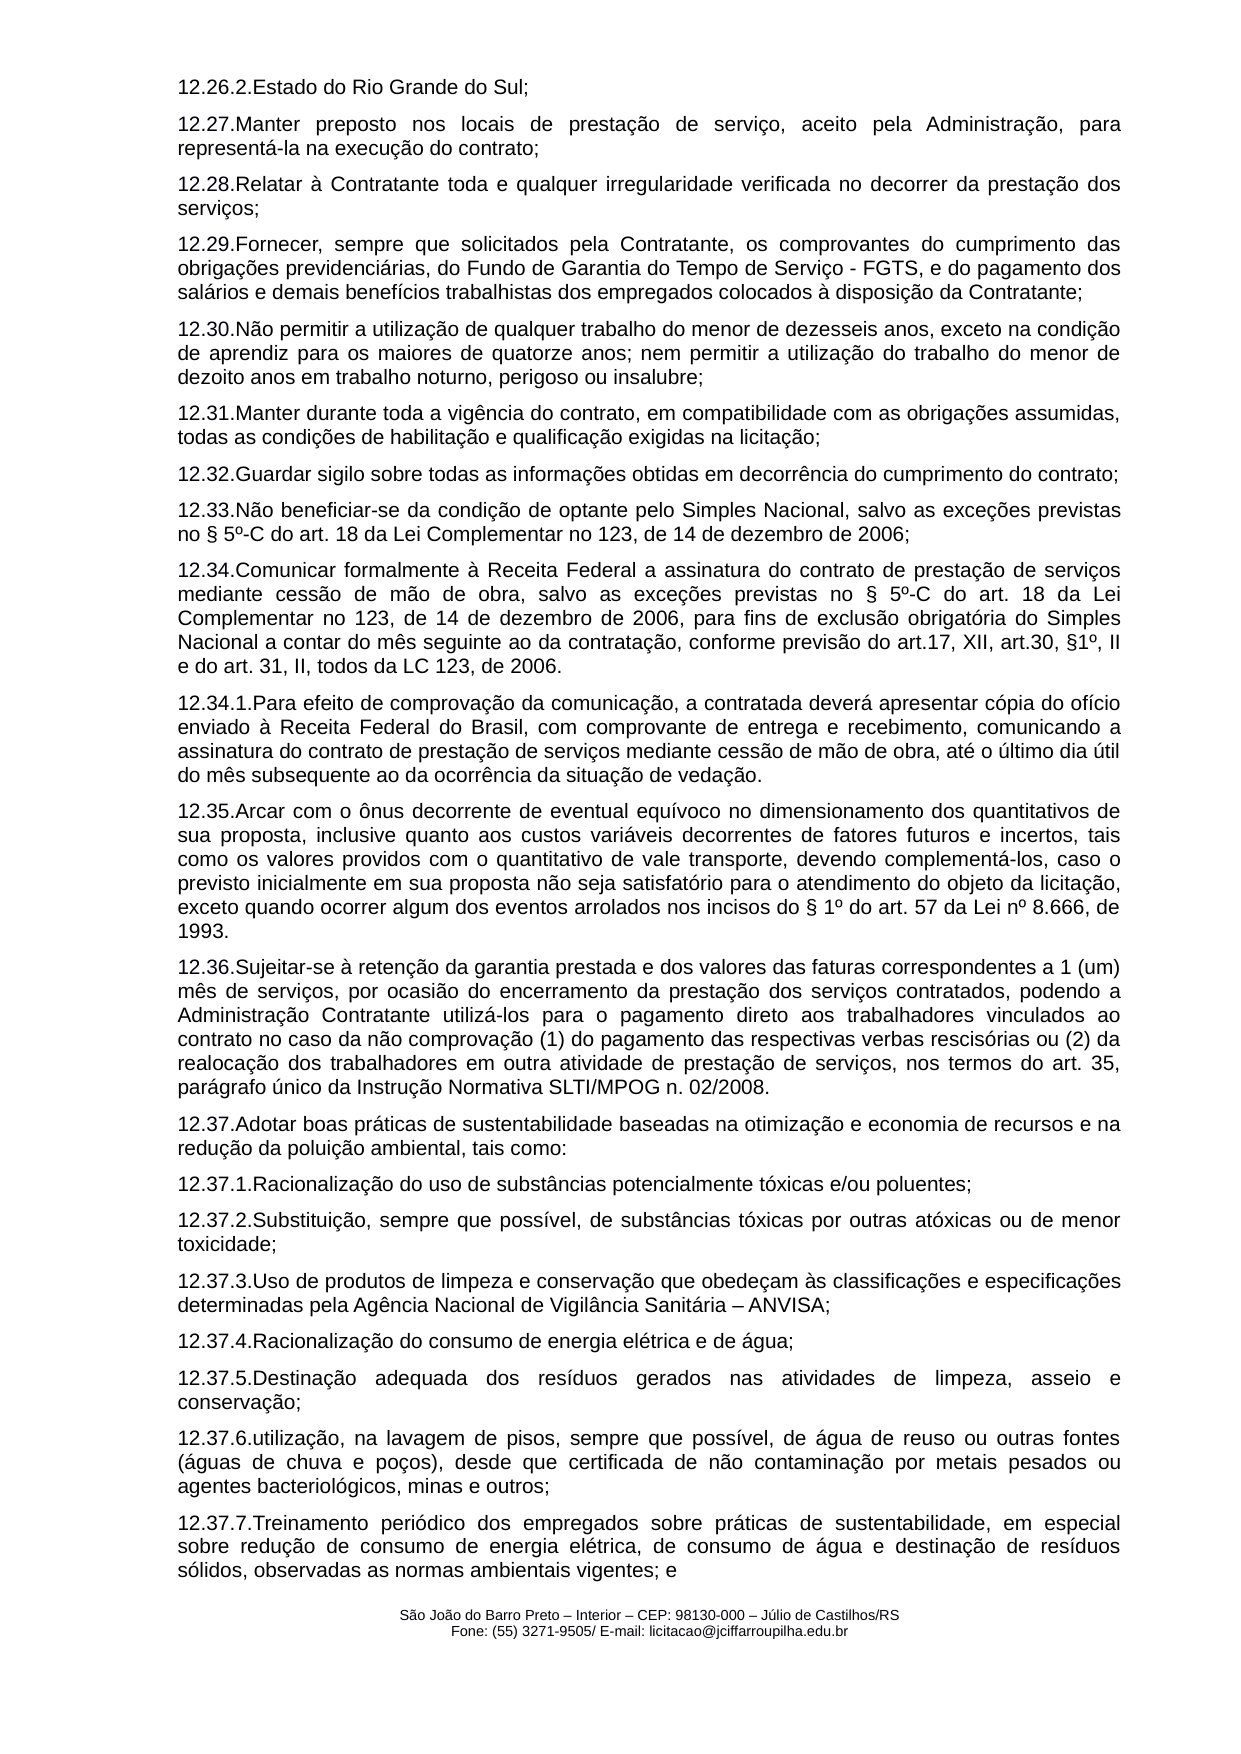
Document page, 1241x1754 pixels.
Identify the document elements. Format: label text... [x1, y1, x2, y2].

list Substituição, sempre que possível, de substâncias tóxicas por outras atóxicas ou de menor toxicidade; [177, 1208, 1122, 1256]
list Destinação adequada dos resíduos gerados nas atividades de limpeza, asseio e conservação; [177, 1366, 1122, 1413]
list Racionalização do consumo de energia elétrica e de água; [177, 1329, 1122, 1353]
list Adotar boas práticas de sustentabilidade baseadas na otimização e economia de recursos e na redução da poluição ambiental, tais como: [177, 1111, 1122, 1159]
list Uso de produtos de limpeza e conservação que obedeçam às classificações e especificações determinadas pela Agência Nacional de Vigilância Sanitária – ANVISA; [177, 1269, 1122, 1317]
list utilização, na lavagem de pisos, sempre que possível, de água de reuso ou outras fontes (águas de chuva e poços), desde que certificada de não contaminação por metais pesados ou agentes bacteriológicos, minas e outros; [177, 1426, 1122, 1498]
list Para efeito de comprovação da comunicação, a contratada deverá apresentar cópia do ofício enviado à Receita Federal do Brasil, com comprovante de entrega e recebimento, comunicando a assinatura do contrato de prestação de serviços mediante cessão de mão de obra, até o último dia útil do mês subsequente ao da ocorrência da situação de vedação. [177, 691, 1122, 786]
list Sujeitar-se à retenção da garantia prestada e dos valores das faturas correspondentes a 1 (um) mês de serviços, por ocasião do encerramento da prestação dos serviços contratados, podendo a Administração Contratante utilizá-los para o pagamento direto aos trabalhadores vinculados ao contrato no caso da não comprovação (1) do pagamento das respectivas verbas rescisórias ou (2) da realocação dos trabalhadores em outra atividade de prestação de serviços, nos termos do art. 35, parágrafo único da Instrução Normativa SLTI/MPOG n. 02/2008. [177, 955, 1122, 1099]
list Manter preposto nos locais de prestação de serviço, aceito pela Administração, para representá-la na execução do contrato; [177, 111, 1122, 159]
list Relatar à Contratante toda e qualquer irregularidade verificada no decorrer da prestação dos serviços; [177, 172, 1122, 220]
list Arcar com o ônus decorrente de eventual equívoco no dimensionamento dos quantitativos de sua proposta, inclusive quanto aos custos variáveis decorrentes de fatores futuros e incertos, tais como os valores providos com o quantitativo de vale transporte, devendo complementá-los, caso o previsto inicialmente em sua proposta não seja satisfatório para o atendimento do objeto da licitação, exceto quando ocorrer algum dos eventos arrolados nos incisos do § 1º do art. 57 da Lei nº 8.666, de 1993. [177, 799, 1122, 943]
list Fornecer, sempre que solicitados pela Contratante, os comprovantes do cumprimento das obrigações previdenciárias, do Fundo de Garantia do Tempo de Serviço - FGTS, e do pagamento dos salários e demais benefícios trabalhistas dos empregados colocados à disposição da Contratante; [177, 232, 1122, 304]
list Não beneficiar-se da condição de optante pelo Simples Nacional, salvo as exceções previstas no § 5º-C do art. 18 da Lei Complementar no 123, de 14 de dezembro de 2006; [177, 498, 1122, 546]
list Manter durante toda a vigência do contrato, em compatibilidade com as obrigações assumidas, todas as condições de habilitação e qualificação exigidas na licitação; [177, 401, 1122, 449]
list Racionalização do uso de substâncias potencialmente tóxicas e/ou poluentes; [177, 1172, 1122, 1196]
list Comunicar formalmente à Receita Federal a assinatura do contrato de prestação de serviços mediante cessão de mão de obra, salvo as exceções previstas no § 5º-C do art. 18 da Lei Complementar no 123, de 14 de dezembro de 2006, para fins de exclusão obrigatória do Simples Nacional a contar do mês seguinte ao da contratação, conforme previsão do art.17, XII, art.30, §1º, II e do art. 31, II, todos da LC 123, de 2006. [177, 558, 1122, 678]
list Guardar sigilo sobre todas as informações obtidas em decorrência do cumprimento do contrato; [177, 461, 1122, 485]
list Estado do Rio Grande do Sul; [177, 75, 1122, 99]
list Não permitir a utilização de qualquer trabalho do menor de dezesseis anos, exceto na condição de aprendiz para os maiores de quatorze anos; nem permitir a utilização do trabalho do menor de dezoito anos em trabalho noturno, perigoso ou insalubre; [177, 317, 1122, 388]
list Treinamento periódico dos empregados sobre práticas de sustentabilidade, em especial sobre redução de consumo de energia elétrica, de consumo de água e destinação de resíduos sólidos, observadas as normas ambientais vigentes; e [177, 1510, 1122, 1582]
